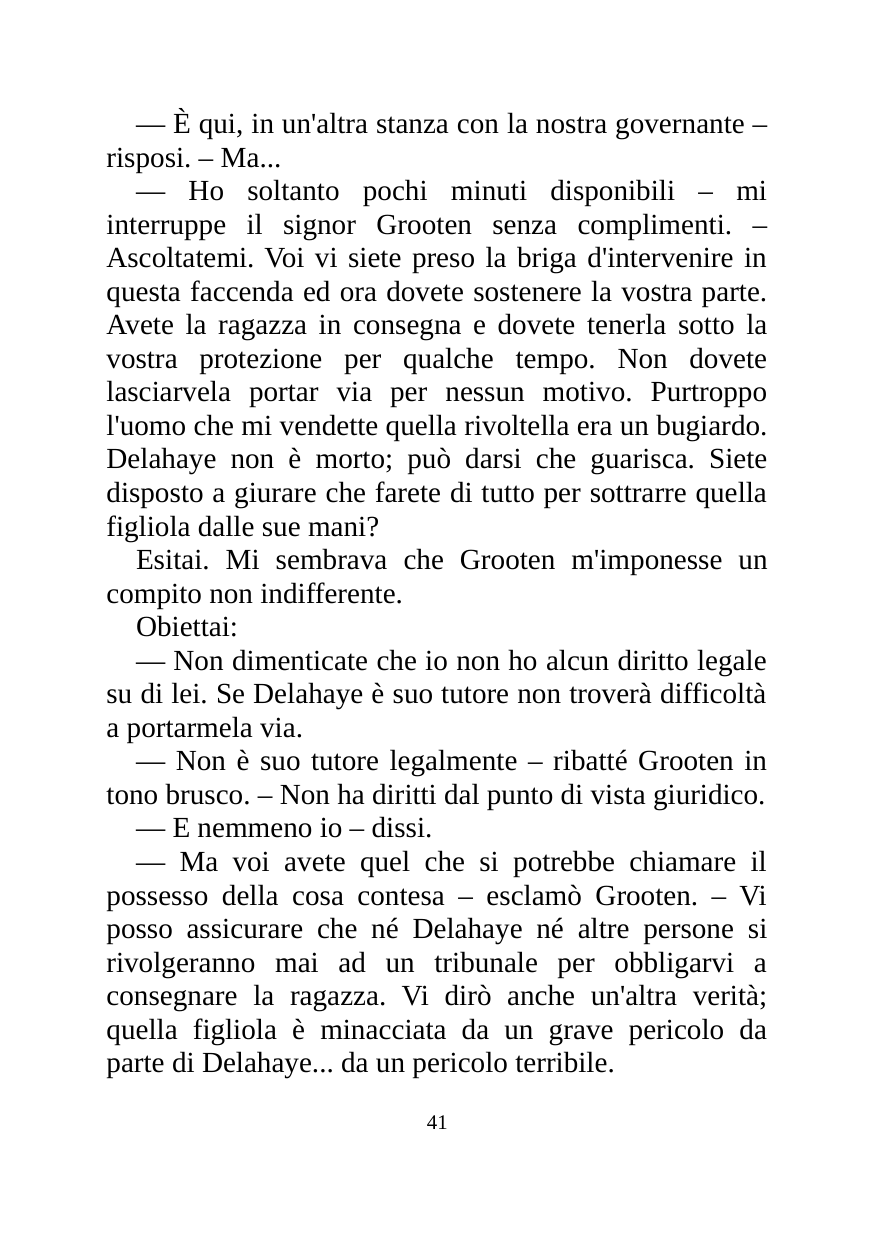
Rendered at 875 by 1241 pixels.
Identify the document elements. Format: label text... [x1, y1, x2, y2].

text — Ho soltanto pochi minuti disponibili – mi interruppe il signor Grooten senza complimenti. – Ascoltatemi. Voi vi siete preso la briga d'intervenire in questa faccenda ed ora dovete sostenere la vostra parte. Avete la ragazza in consegna e dovete tenerla sotto la vostra protezione per qualche tempo. Non dovete lasciarvela portar via per nessun motivo. Purtroppo l'uomo che mi vendette quella rivoltella era un bugiardo. Delahaye non è morto; può darsi che guarisca. Siete disposto a giurare che farete di tutto per sottrarre quella figliola dalle sue mani? [106, 173, 768, 542]
text — È qui, in un'altra stanza con la nostra governante – risposi. – Ma... [106, 106, 768, 173]
text Obiettai: [106, 609, 768, 643]
text — Ma voi avete quel che si potrebbe chiamare il possesso della cosa contesa – esclamò Grooten. – Vi posso assicurare che né Delahaye né altre persone si rivolgeranno mai ad un tribunale per obbligarvi a consegnare la ragazza. Vi dirò anche un'altra verità; quella figliola è minacciata da un grave pericolo da parte di Delahaye... da un pericolo terribile. [106, 844, 768, 1079]
text Esitai. Mi sembrava che Grooten m'imponesse un compito non indifferente. [106, 542, 768, 609]
text — Non dimenticate che io non ho alcun diritto legale su di lei. Se Delahaye è suo tutore non troverà difficoltà a portarmela via. [106, 643, 768, 743]
text — E nemmeno io – dissi. [106, 811, 768, 844]
text — Non è suo tutore legalmente – ribatté Grooten in tono brusco. – Non ha diritti dal punto di vista giuridico. [106, 743, 768, 811]
